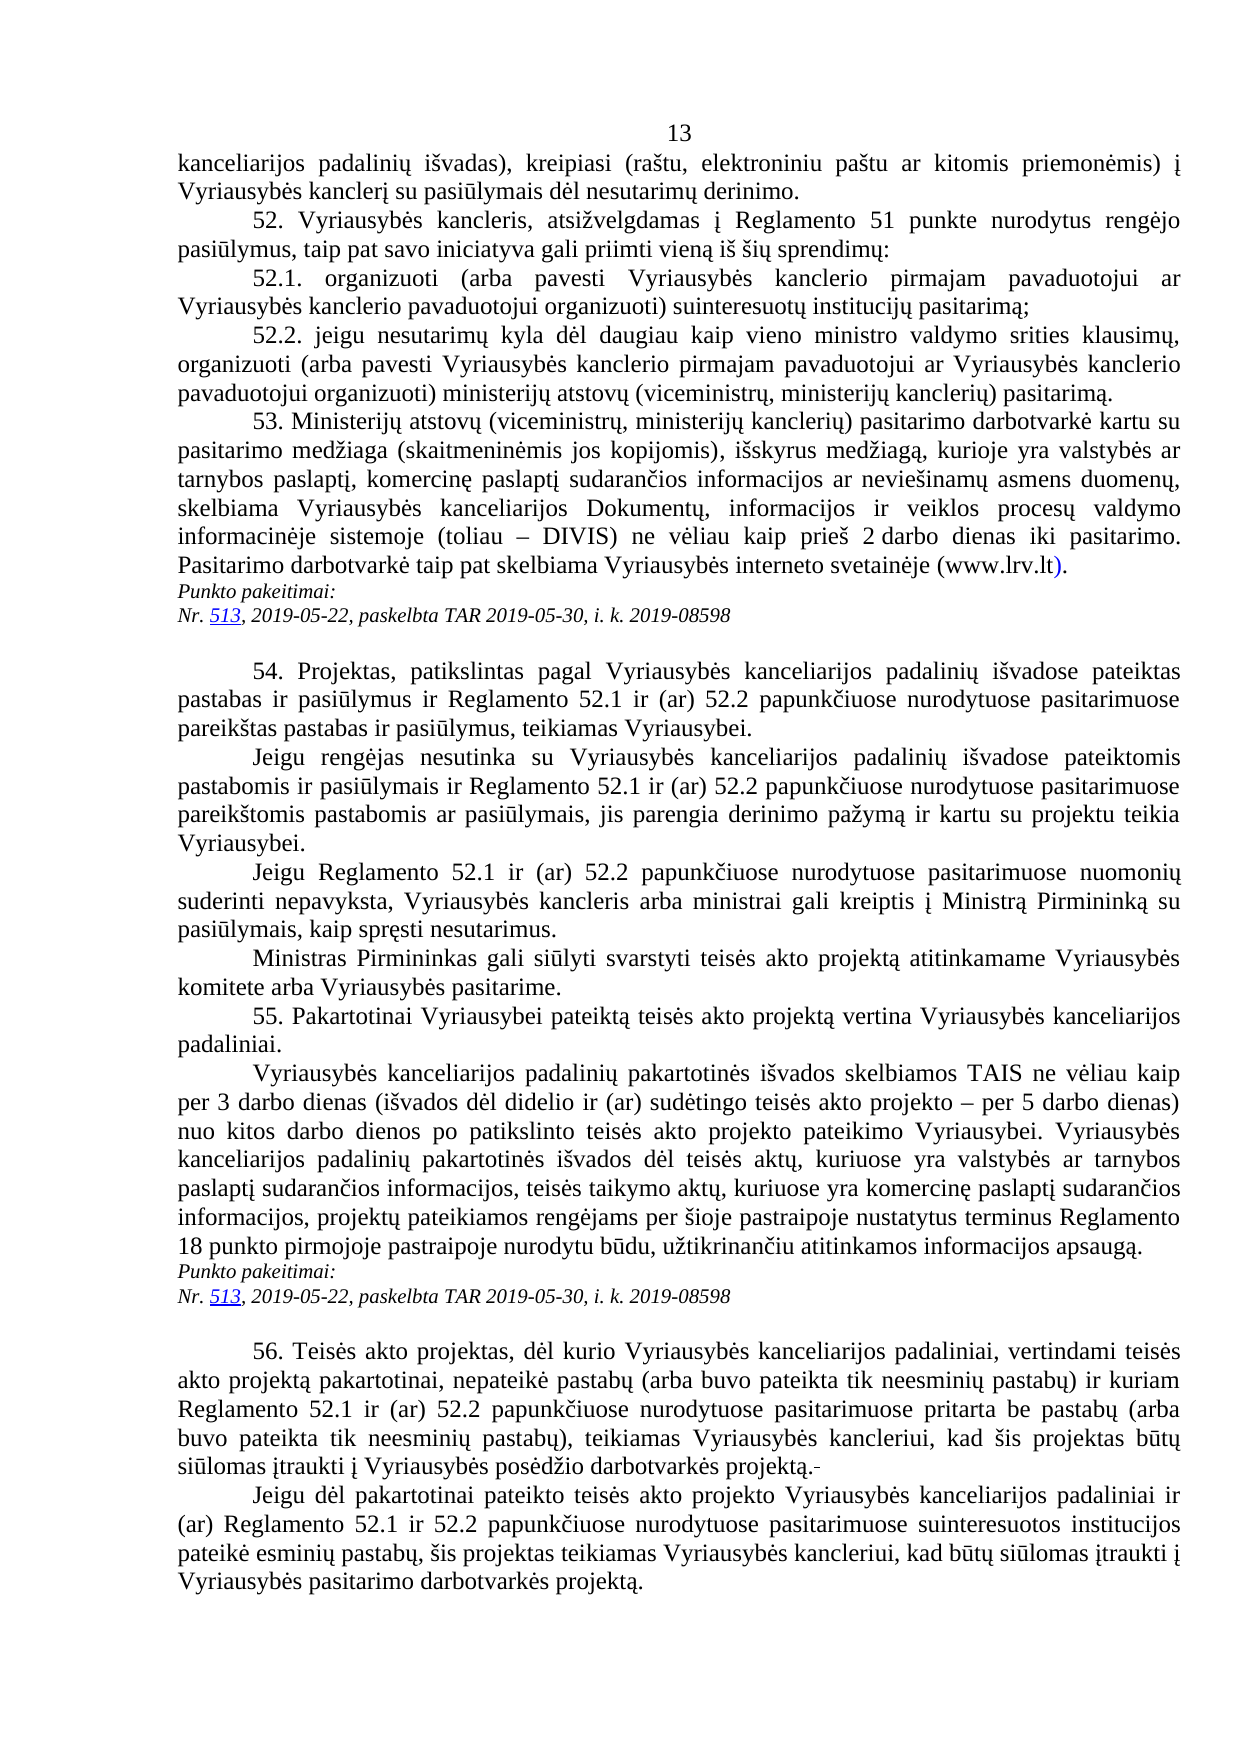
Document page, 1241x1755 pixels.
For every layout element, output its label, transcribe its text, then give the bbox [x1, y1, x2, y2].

text Jeigu rengėjas nesutinka su Vyriausybės kanceliarijos padalinių išvadose pateiktomis pastabomis ir pasiūlymais ir Reglamento 52.1 ir (ar) 52.2 papunkčiuose nurodytuose pasitarimuose pareikštomis pastabomis ar pasiūlymais, jis parengia derinimo pažymą ir kartu su projektu teikia Vyriausybei. [177, 742, 1181, 857]
text 56. Teisės akto projektas, dėl kurio Vyriausybės kanceliarijos padaliniai, vertindami teisės akto projektą pakartotinai, nepateikė pastabų (arba buvo pateikta tik neesminių pastabų) ir kuriam Reglamento 52.1 ir (ar) 52.2 papunkčiuose nurodytuose pasitarimuose pritarta be pastabų (arba buvo pateikta tik neesminių pastabų), teikiamas Vyriausybės kancleriui, kad šis projektas būtų siūlomas įtraukti į Vyriausybės posėdžio darbotvarkės projektą. [177, 1336, 1181, 1480]
text 52. Vyriausybės kancleris, atsižvelgdamas į Reglamento 51 punkte nurodytus rengėjo pasiūlymus, taip pat savo iniciatyva gali priimti vieną iš šių sprendimų: [177, 205, 1181, 263]
text Jeigu Reglamento 52.1 ir (ar) 52.2 papunkčiuose nurodytuose pasitarimuose nuomonių suderinti nepavyksta, Vyriausybės kancleris arba ministrai gali kreiptis į Ministrą Pirmininką su pasiūlymais, kaip spręsti nesutarimus. [177, 857, 1181, 943]
text Nr. 513, 2019-05-22, paskelbta TAR 2019-05-30, i. k. 2019-08598 [177, 603, 1181, 627]
text 52.1. organizuoti (arba pavesti Vyriausybės kanclerio pirmajam pavaduotojui ar Vyriausybės kanclerio pavaduotojui organizuoti) suinteresuotų institucijų pasitarimą; [177, 263, 1181, 320]
text 53. Ministerijų atstovų (viceministrų, ministerijų kanclerių) pasitarimo darbotvarkė kartu su pasitarimo medžiaga (skaitmeninėmis jos kopijomis), išskyrus medžiagą, kurioje yra valstybės ar tarnybos paslaptį, komercinę paslaptį sudarančios informacijos ar neviešinamų asmens duomenų, skelbiama Vyriausybės kanceliarijos Dokumentų, informacijos ir veiklos procesų valdymo informacinėje sistemoje (toliau – DIVIS) ne vėliau kaip prieš 2 darbo dienas iki pasitarimo. Pasitarimo darbotvarkė taip pat skelbiama Vyriausybės interneto svetainėje (www.lrv.lt). [177, 406, 1181, 579]
text 54. Projektas, patikslintas pagal Vyriausybės kanceliarijos padalinių išvadose pateiktas pastabas ir pasiūlymus ir Reglamento 52.1 ir (ar) 52.2 papunkčiuose nurodytuose pasitarimuose pareikštas pastabas ir pasiūlymus, teikiamas Vyriausybei. [177, 656, 1181, 742]
text Punkto pakeitimai: [177, 579, 1181, 603]
text Ministras Pirmininkas gali siūlyti svarstyti teisės akto projektą atitinkamame Vyriausybės komitete arba Vyriausybės pasitarime. [177, 943, 1181, 1001]
text Jeigu dėl pakartotinai pateikto teisės akto projekto Vyriausybės kanceliarijos padaliniai ir (ar) Reglamento 52.1 ir 52.2 papunkčiuose nurodytuose pasitarimuose suinteresuotos institucijos pateikė esminių pastabų, šis projektas teikiamas Vyriausybės kancleriui, kad būtų siūlomas įtraukti į Vyriausybės pasitarimo darbotvarkės projektą. [177, 1480, 1181, 1595]
text kanceliarijos padalinių išvadas), kreipiasi (raštu, elektroniniu paštu ar kitomis priemonėmis) į Vyriausybės kanclerį su pasiūlymais dėl nesutarimų derinimo. [177, 148, 1181, 205]
text Punkto pakeitimai: [177, 1259, 1181, 1283]
text 52.2. jeigu nesutarimų kyla dėl daugiau kaip vieno ministro valdymo srities klausimų, organizuoti (arba pavesti Vyriausybės kanclerio pirmajam pavaduotojui ar Vyriausybės kanclerio pavaduotojui organizuoti) ministerijų atstovų (viceministrų, ministerijų kanclerių) pasitarimą. [177, 320, 1181, 406]
text 55. Pakartotinai Vyriausybei pateiktą teisės akto projektą vertina Vyriausybės kanceliarijos padaliniai. [177, 1001, 1181, 1058]
text Vyriausybės kanceliarijos padalinių pakartotinės išvados skelbiamos TAIS ne vėliau kaip per 3 darbo dienas (išvados dėl didelio ir (ar) sudėtingo teisės akto projekto – per 5 darbo dienas) nuo kitos darbo dienos po patikslinto teisės akto projekto pateikimo Vyriausybei. Vyriausybės kanceliarijos padalinių pakartotinės išvados dėl teisės aktų, kuriuose yra valstybės ar tarnybos paslaptį sudarančios informacijos, teisės taikymo aktų, kuriuose yra komercinę paslaptį sudarančios informacijos, projektų pateikiamos rengėjams per šioje pastraipoje nustatytus terminus Reglamento 18 punkto pirmojoje pastraipoje nurodytu būdu, užtikrinančiu atitinkamos informacijos apsaugą. [177, 1058, 1181, 1259]
text Nr. 513, 2019-05-22, paskelbta TAR 2019-05-30, i. k. 2019-08598 [177, 1283, 1181, 1308]
